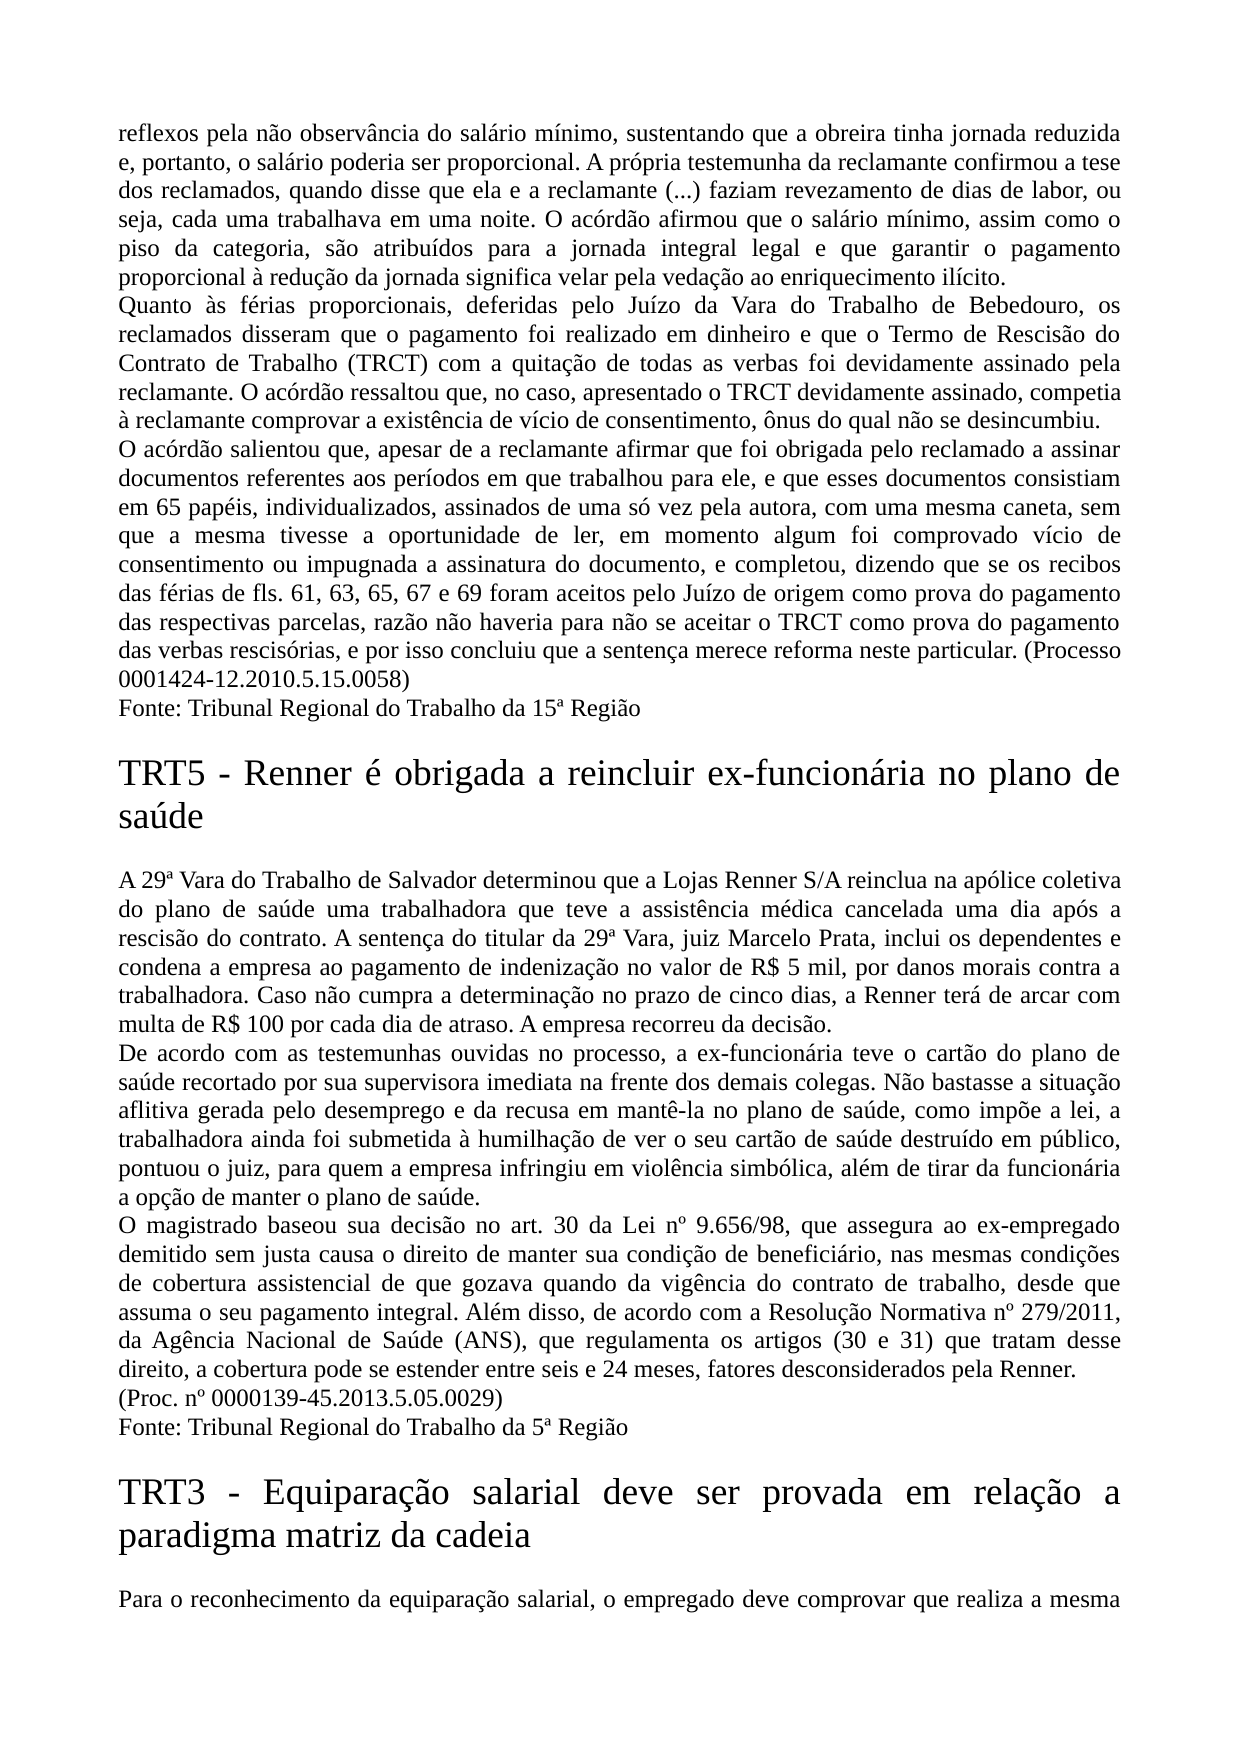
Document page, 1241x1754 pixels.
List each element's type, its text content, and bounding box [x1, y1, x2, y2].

text (Proc. nº 0000139-45.2013.5.05.0029) [118, 1383, 1122, 1412]
text O magistrado baseou sua decisão no art. 30 da Lei nº 9.656/98, que assegura ao ex-empregado demitido sem justa causa o direito de manter sua condição de beneficiário, nas mesmas condições de cobertura assistencial de que gozava quando da vigência do contrato de trabalho, desde que assuma o seu pagamento integral. Além disso, de acordo com a Resolução Normativa nº 279/2011, da Agência Nacional de Saúde (ANS), que regulamenta os artigos (30 e 31) que tratam desse direito, a cobertura pode se estender entre seis e 24 meses, fatores desconsiderados pela Renner. [118, 1211, 1122, 1383]
text Para o reconhecimento da equiparação salarial, o empregado deve comprovar que realiza a mesma [118, 1584, 1122, 1613]
text Quanto às férias proporcionais, deferidas pelo Juízo da Vara do Trabalho de Bebedouro, os reclamados disseram que o pagamento foi realizado em dinheiro e que o Termo de Rescisão do Contrato de Trabalho (TRCT) com a quitação de todas as verbas foi devidamente assinado pela reclamante. O acórdão ressaltou que, no caso, apresentado o TRCT devidamente assinado, competia à reclamante comprovar a existência de vício de consentimento, ônus do qual não se desincumbiu. [118, 291, 1122, 434]
text A 29ª Vara do Trabalho de Salvador determinou que a Lojas Renner S/A reinclua na apólice coletiva do plano de saúde uma trabalhadora que teve a assistência médica cancelada uma dia após a rescisão do contrato. A sentença do titular da 29ª Vara, juiz Marcelo Prata, inclui os dependentes e condena a empresa ao pagamento de indenização no valor de R$ 5 mil, por danos morais contra a trabalhadora. Caso não cumpra a determinação no prazo de cinco dias, a Renner terá de arcar com multa de R$ 100 por cada dia de atraso. A empresa recorreu da decisão. [118, 866, 1122, 1038]
text O acórdão salientou que, apesar de a reclamante afirmar que foi obrigada pelo reclamado a assinar documentos referentes aos períodos em que trabalhou para ele, e que esses documentos consistiam em 65 papéis, individualizados, assinados de uma só vez pela autora, com uma mesma caneta, sem que a mesma tivesse a oportunidade de ler, em momento algum foi comprovado vício de consentimento ou impugnada a assinatura do documento, e completou, dizendo que se os recibos das férias de fls. 61, 63, 65, 67 e 69 foram aceitos pelo Juízo de origem como prova do pagamento das respectivas parcelas, razão não haveria para não se aceitar o TRCT como prova do pagamento das verbas rescisórias, e por isso concluiu que a sentença merece reforma neste particular. (Processo 0001424-12.2010.5.15.0058) [118, 434, 1122, 693]
text Fonte: Tribunal Regional do Trabalho da 15ª Região [118, 693, 1122, 722]
text Fonte: Tribunal Regional do Trabalho da 5ª Região [118, 1412, 1122, 1441]
text TRT3 - Equiparação salarial deve ser provada em relação a paradigma matriz da cadeia [118, 1469, 1122, 1556]
text reflexos pela não observância do salário mínimo, sustentando que a obreira tinha jornada reduzida e, portanto, o salário poderia ser proporcional. A própria testemunha da reclamante confirmou a tese dos reclamados, quando disse que ela e a reclamante (...) faziam revezamento de dias de labor, ou seja, cada uma trabalhava em uma noite. O acórdão afirmou que o salário mínimo, assim como o piso da categoria, são atribuídos para a jornada integral legal e que garantir o pagamento proporcional à redução da jornada significa velar pela vedação ao enriquecimento ilícito. [118, 118, 1122, 291]
text TRT5 - Renner é obrigada a reincluir ex-funcionária no plano de saúde [118, 751, 1122, 837]
text De acordo com as testemunhas ouvidas no processo, a ex-funcionária teve o cartão do plano de saúde recortado por sua supervisora imediata na frente dos demais colegas. Não bastasse a situação aflitiva gerada pelo desemprego e da recusa em mantê-la no plano de saúde, como impõe a lei, a trabalhadora ainda foi submetida à humilhação de ver o seu cartão de saúde destruído em público, pontuou o juiz, para quem a empresa infringiu em violência simbólica, além de tirar da funcionária a opção de manter o plano de saúde. [118, 1038, 1122, 1211]
